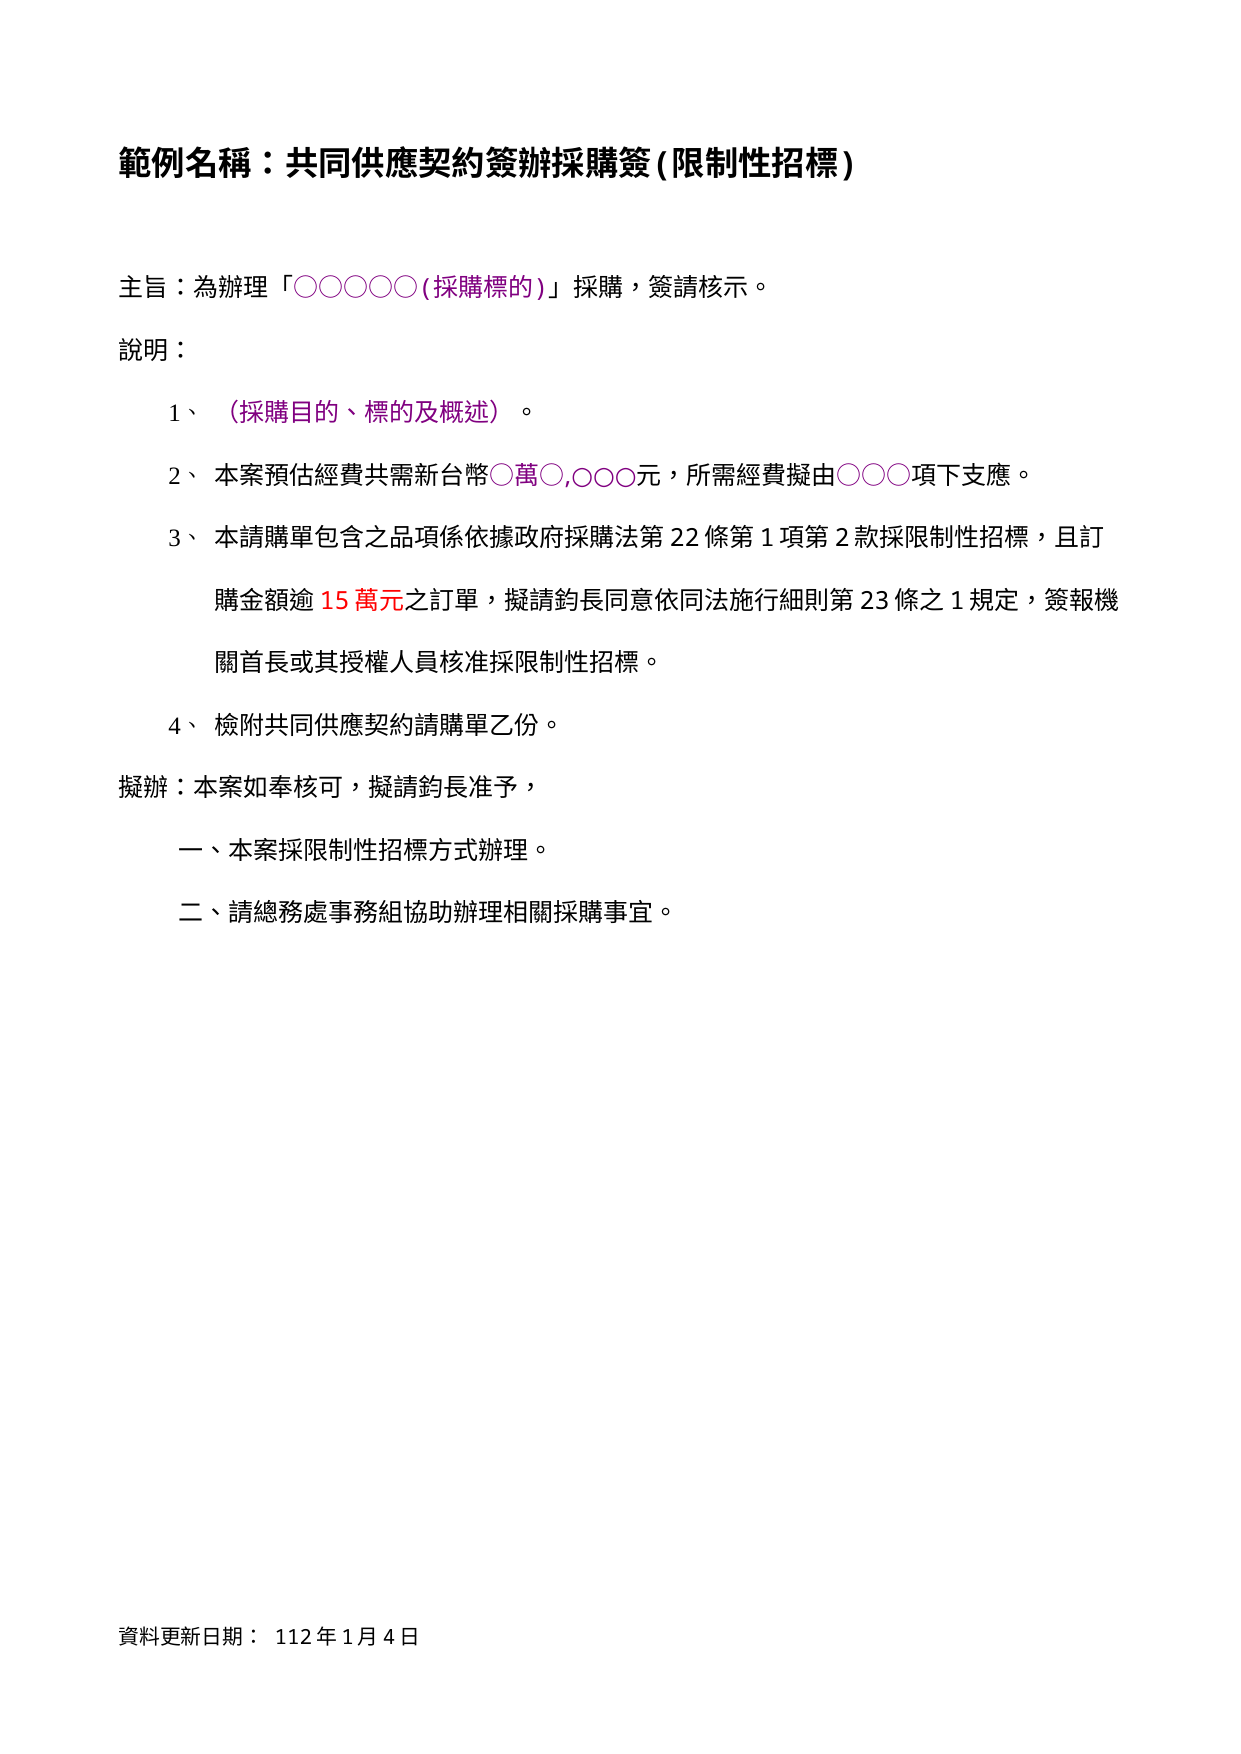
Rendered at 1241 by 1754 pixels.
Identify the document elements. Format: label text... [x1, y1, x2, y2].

list 本請購單包含之品項係依據政府採購法第22條第1項第2款採限制性招標，且訂購金額逾15萬元之訂單，擬請鈞長同意依同法施行細則第23條之1規定，簽報機關首長或其授權人員核准採限制性招標。 [168, 494, 1122, 682]
list 檢附共同供應契約請購單乙份。 [168, 682, 1122, 744]
text 範例名稱：共同供應契約簽辦採購簽(限制性招標) [118, 119, 1122, 182]
text 說明： [118, 307, 1122, 369]
text 二、請總務處事務組協助辦理相關採購事宜。 [118, 869, 1122, 932]
text 主旨：為辦理「○○○○○(採購標的)」採購，簽請核示。 [118, 244, 1122, 307]
list （採購目的、標的及概述）。 [168, 369, 1122, 432]
list 本案預估經費共需新台幣○萬○,○○○元，所需經費擬由○○○項下支應。 [168, 432, 1122, 494]
text 一、本案採限制性招標方式辦理。 [118, 807, 1122, 869]
text 擬辦：本案如奉核可，擬請鈞長准予， [118, 744, 1122, 807]
